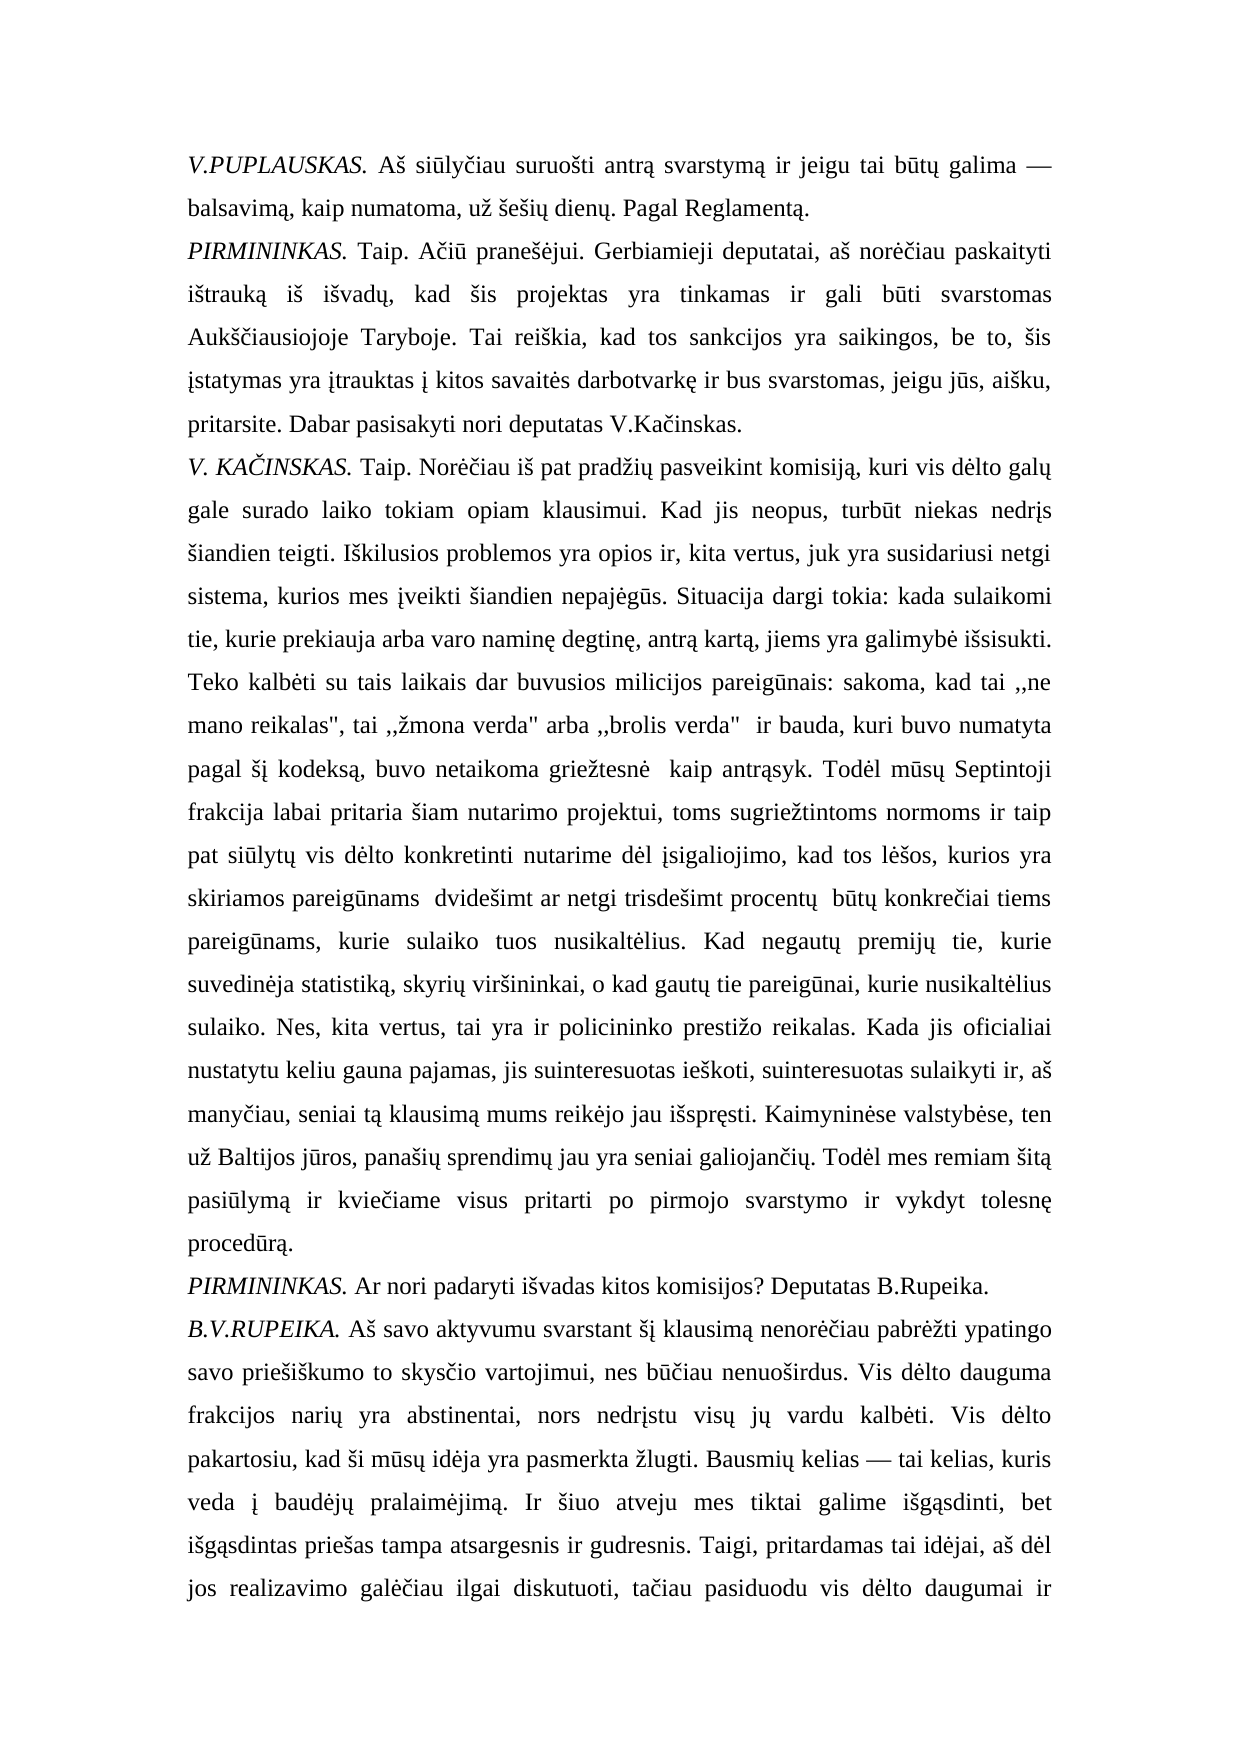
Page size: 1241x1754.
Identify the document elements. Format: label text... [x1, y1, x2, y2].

text V.PUPLAUSKAS. Aš siūlyčiau suruošti antrą svarstymą ir jeigu tai būtų galima — balsavimą, kaip numatoma, už šešių dienų. Pagal Reglamentą. [187, 150, 1053, 222]
text B.V.RUPEIKA. Aš savo aktyvumu svarstant šį klausimą nenorėčiau pabrėžti ypatingo savo priešiškumo to skysčio vartojimui, nes būčiau nenuoširdus. Vis dėlto dauguma frakcijos narių yra abstinentai, nors nedrįstu visų jų vardu kalbėti. Vis dėlto pakartosiu, kad ši mūsų idėja yra pasmerkta žlugti. Bausmių kelias — tai kelias, kuris veda į baudėjų pralaimėjimą. Ir šiuo atveju mes tiktai galime išgąsdinti, bet išgąsdintas priešas tampa atsargesnis ir gudresnis. Taigi, pritardamas tai idėjai, aš dėl jos realizavimo galėčiau ilgai diskutuoti, tačiau pasiduodu vis dėlto daugumai ir [187, 1314, 1053, 1602]
text PIRMININKAS. Taip. Ačiū pranešėjui. Gerbiamieji deputatai, aš norėčiau paskaityti ištrauką iš išvadų, kad šis projektas yra tinkamas ir gali būti svarstomas Aukščiausiojoje Taryboje. Tai reiškia, kad tos sankcijos yra saikingos, be to, šis įstatymas yra įtrauktas į kitos savaitės darbotvarkę ir bus svarstomas, jeigu jūs, aišku, pritarsite. Dabar pasisakyti nori deputatas V.Kačinskas. [187, 236, 1053, 437]
text V. KAČINSKAS. Taip. Norėčiau iš pat pradžių pasveikint komisiją, kuri vis dėlto galų gale surado laiko tokiam opiam klausimui. Kad jis neopus, turbūt niekas nedrįs šiandien teigti. Iškilusios problemos yra opios ir, kita vertus, juk yra susidariusi netgi sistema, kurios mes įveikti šiandien nepajėgūs. Situacija dargi tokia: kada sulaikomi tie, kurie prekiauja arba varo naminę degtinę, antrą kartą, jiems yra galimybė išsisukti. Teko kalbėti su tais laikais dar buvusios milicijos pareigūnais: sakoma, kad tai ,,ne mano reikalas", tai ,,žmona verda" arba ,,brolis verda" ir bauda, kuri buvo numatyta pagal šį kodeksą, buvo netaikoma griežtesnė kaip antrąsyk. Todėl mūsų Septintoji frakcija labai pritaria šiam nutarimo projektui, toms sugriežtintoms normoms ir taip pat siūlytų vis dėlto konkretinti nutarime dėl įsigaliojimo, kad tos lėšos, kurios yra skiriamos pareigūnams dvidešimt ar netgi trisdešimt procentų būtų konkrečiai tiems pareigūnams, kurie sulaiko tuos nusikaltėlius. Kad negautų premijų tie, kurie suvedinėja statistiką, skyrių viršininkai, o kad gautų tie pareigūnai, kurie nusikaltėlius sulaiko. Nes, kita vertus, tai yra ir policininko prestižo reikalas. Kada jis oficialiai nustatytu keliu gauna pajamas, jis suinteresuotas ieškoti, suinteresuotas sulaikyti ir, aš manyčiau, seniai tą klausimą mums reikėjo jau išspręsti. Kaimyninėse valstybėse, ten už Baltijos jūros, panašių sprendimų jau yra seniai galiojančių. Todėl mes remiam šitą pasiūlymą ir kviečiame visus pritarti po pirmojo svarstymo ir vykdyt tolesnę procedūrą. [187, 452, 1053, 1257]
text PIRMININKAS. Ar nori padaryti išvadas kitos komisijos? Deputatas B.Rupeika. [187, 1271, 1053, 1300]
